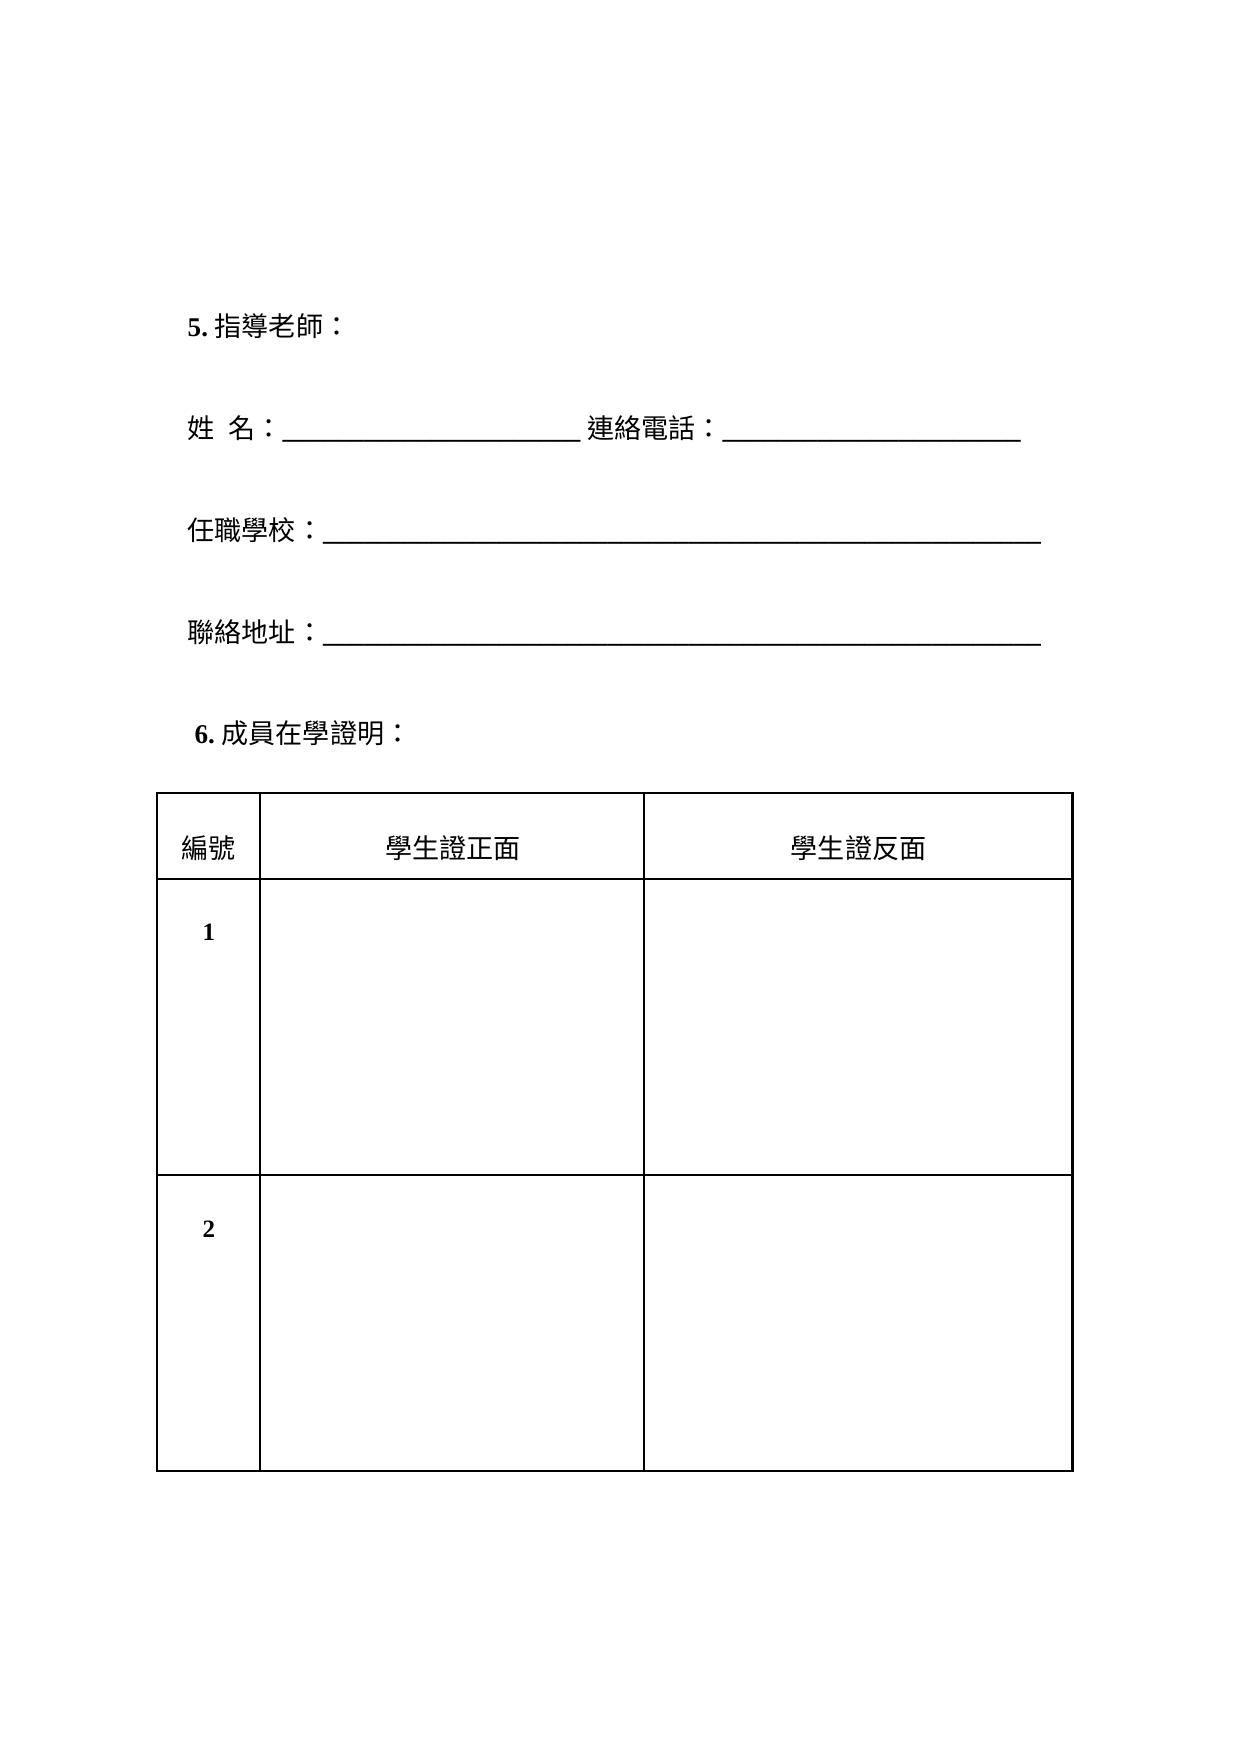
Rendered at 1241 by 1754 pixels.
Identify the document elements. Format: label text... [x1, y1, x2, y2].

table_header 學生證正面 [261, 794, 643, 877]
table_cell [645, 1176, 1071, 1470]
table_cell [645, 880, 1071, 1174]
table_cell 1 [158, 880, 259, 1174]
table_cell [261, 880, 643, 1174]
text 聯絡地址：_____________________________________________________ [187, 588, 1053, 651]
text 姓 名：______________________ 連絡電話：______________________ [187, 385, 1053, 447]
text 6. 成員在學證明： [187, 690, 1053, 753]
table_cell 2 [158, 1176, 259, 1470]
table_header 編號 [158, 794, 259, 877]
text 任職學校：_____________________________________________________ [187, 487, 1053, 549]
text 5. 指導老師： [187, 283, 1053, 346]
table_cell [261, 1176, 643, 1470]
table_header 學生證反面 [645, 794, 1071, 877]
